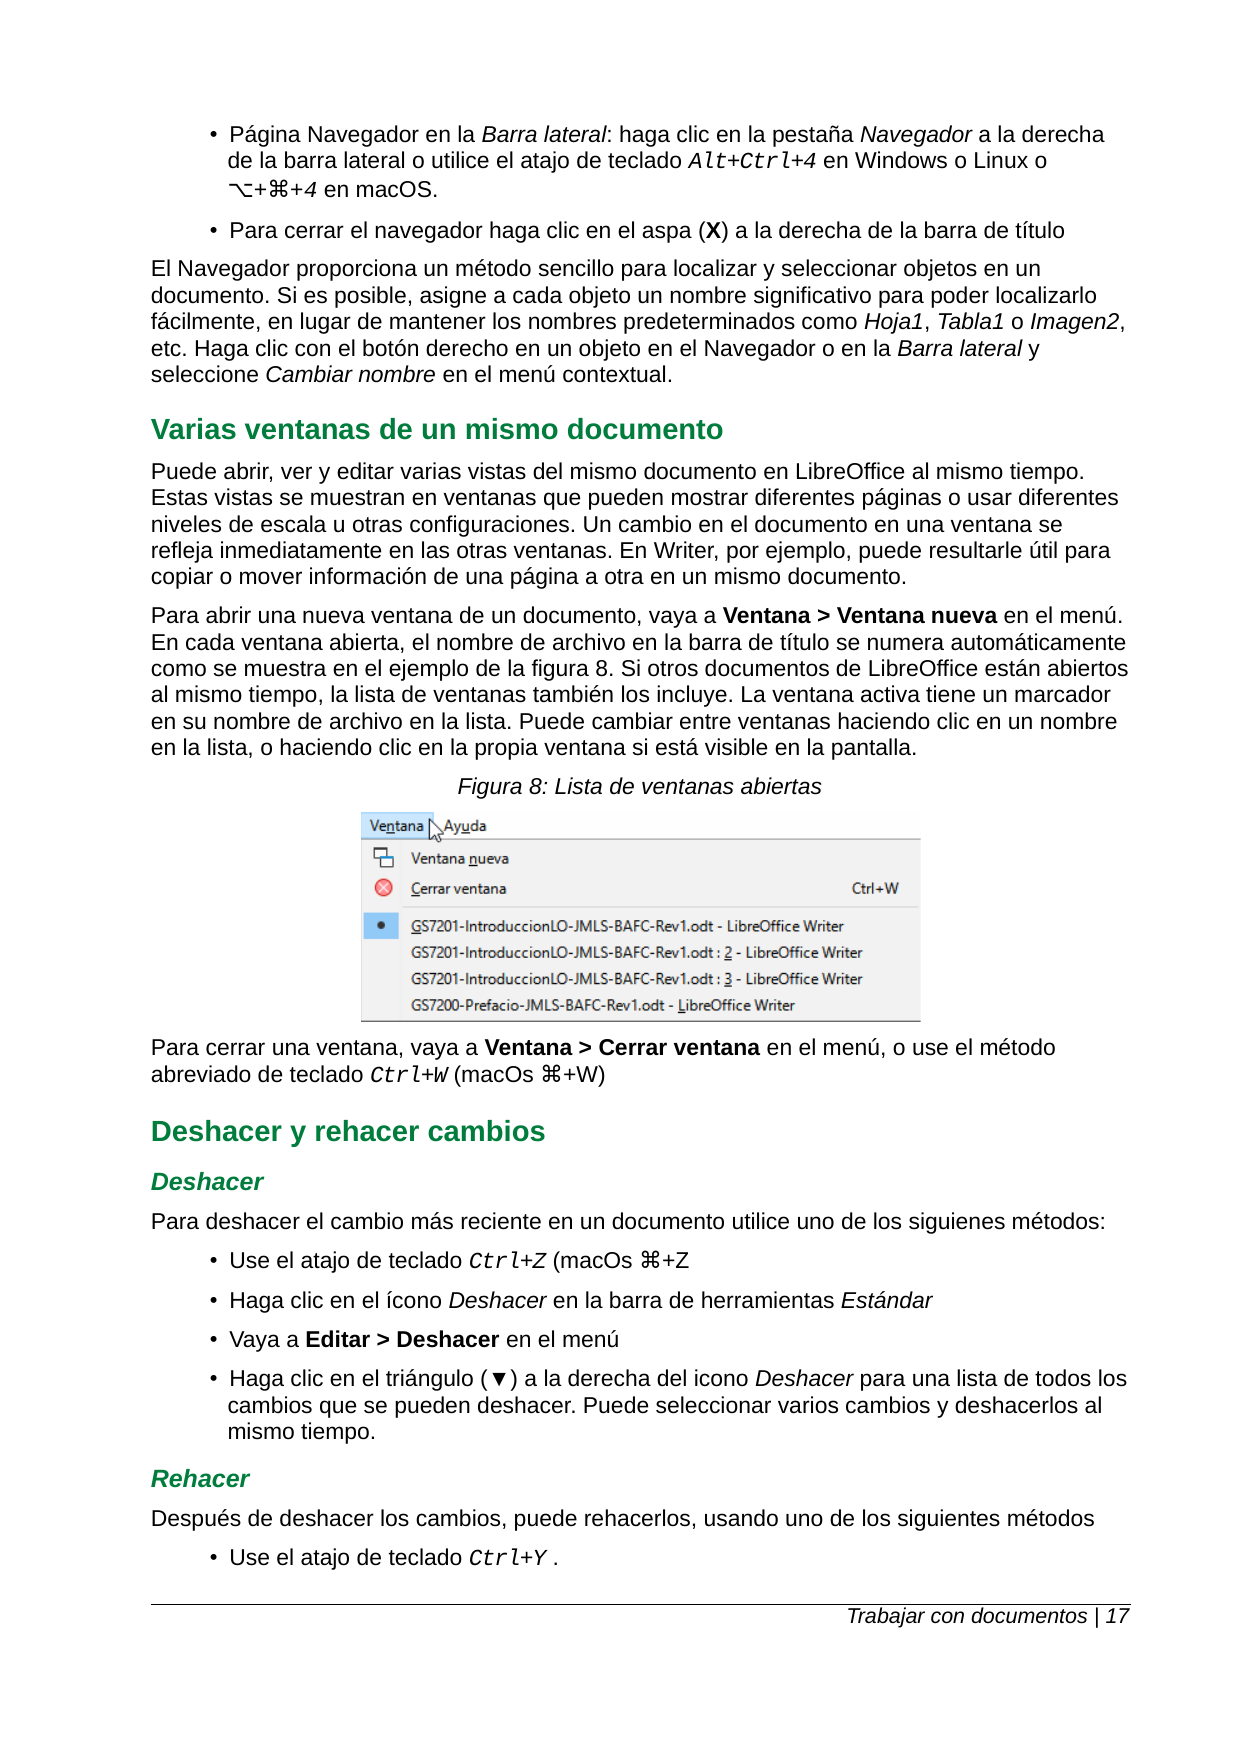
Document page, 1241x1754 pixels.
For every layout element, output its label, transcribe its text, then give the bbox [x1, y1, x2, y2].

list Página Navegador en la Barra lateral: haga clic en la pestaña Navegador a la derecha de la barra lateral o utilice el atajo de teclado Alt+Ctrl+4 en Windows o Linux o ⌥+⌘+4 en macOS. [209, 121, 1131, 204]
list Haga clic en el ícono Deshacer en la barra de herramientas Estándar [209, 1287, 1131, 1314]
list Use el atajo de teclado Ctrl+Z (macOs ⌘+Z [209, 1247, 1131, 1275]
list Use el atajo de teclado Ctrl+Y . [209, 1544, 1131, 1572]
list Después de deshacer los cambios, puede rehacerlos, usando uno de los siguientes métodos [151, 1505, 1131, 1531]
subtitle Varias ventanas de un mismo documento [151, 412, 1131, 446]
list Para deshacer el cambio más reciente en un documento utilice uno de los siguienes métodos: [151, 1208, 1131, 1234]
list Para cerrar el navegador haga clic en el aspa (X) a la derecha de la barra de título [209, 217, 1131, 243]
text Figura 8: Lista de ventanas abiertas [361, 773, 921, 799]
text Puede abrir, ver y editar varias vistas del mismo documento en LibreOffice al mismo tiempo. Estas vistas se muestran en ventanas que pueden mostrar diferentes páginas o usar diferentes niveles de escala u otras configuraciones. Un cambio en el documento en una ventana se refleja inmediatamente en las otras ventanas. En Writer, por ejemplo, puede resultarle útil para copiar o mover información de una página a otra en un mismo documento. [151, 458, 1131, 590]
list Vaya a Editar > Deshacer en el menú [209, 1326, 1131, 1353]
subtitle Deshacer [151, 1167, 1131, 1195]
subtitle Deshacer y rehacer cambios [151, 1114, 1131, 1147]
subtitle Rehacer [151, 1464, 1131, 1492]
text Para abrir una nueva ventana de un documento, vaya a Ventana > Ventana nueva en el menú. En cada ventana abierta, el nombre de archivo en la barra de título se numera automáticamente como se muestra en el ejemplo de la figura 8. Si otros documentos de LibreOffice están abiertos al mismo tiempo, la lista de ventanas también los incluye. La ventana activa tiene un marcador en su nombre de archivo en la lista. Puede cambiar entre ventanas haciendo clic en un nombre en la lista, o haciendo clic en la propia ventana si está visible en la pantalla. [151, 602, 1131, 760]
list Haga clic en el triángulo (▼) a la derecha del icono Deshacer para una lista de todos los cambios que se pueden deshacer. Puede seleccionar varios cambios y deshacerlos al mismo tiempo. [209, 1365, 1131, 1444]
text El Navegador proporciona un método sencillo para localizar y seleccionar objetos en un documento. Si es posible, asigne a cada objeto un nombre significativo para poder localizarlo fácilmente, en lugar de mantener los nombres predeterminados como Hoja1, Tabla1 o Imagen2, etc. Haga clic con el botón derecho en un objeto en el Navegador o en la Barra lateral y seleccione Cambiar nombre en el menú contextual. [151, 255, 1131, 387]
text Para cerrar una ventana, vaya a Ventana > Cerrar ventana en el menú, o use el método abreviado de teclado Ctrl+W (macOs ⌘+W) [151, 1034, 1131, 1089]
picture [361, 811, 921, 1022]
